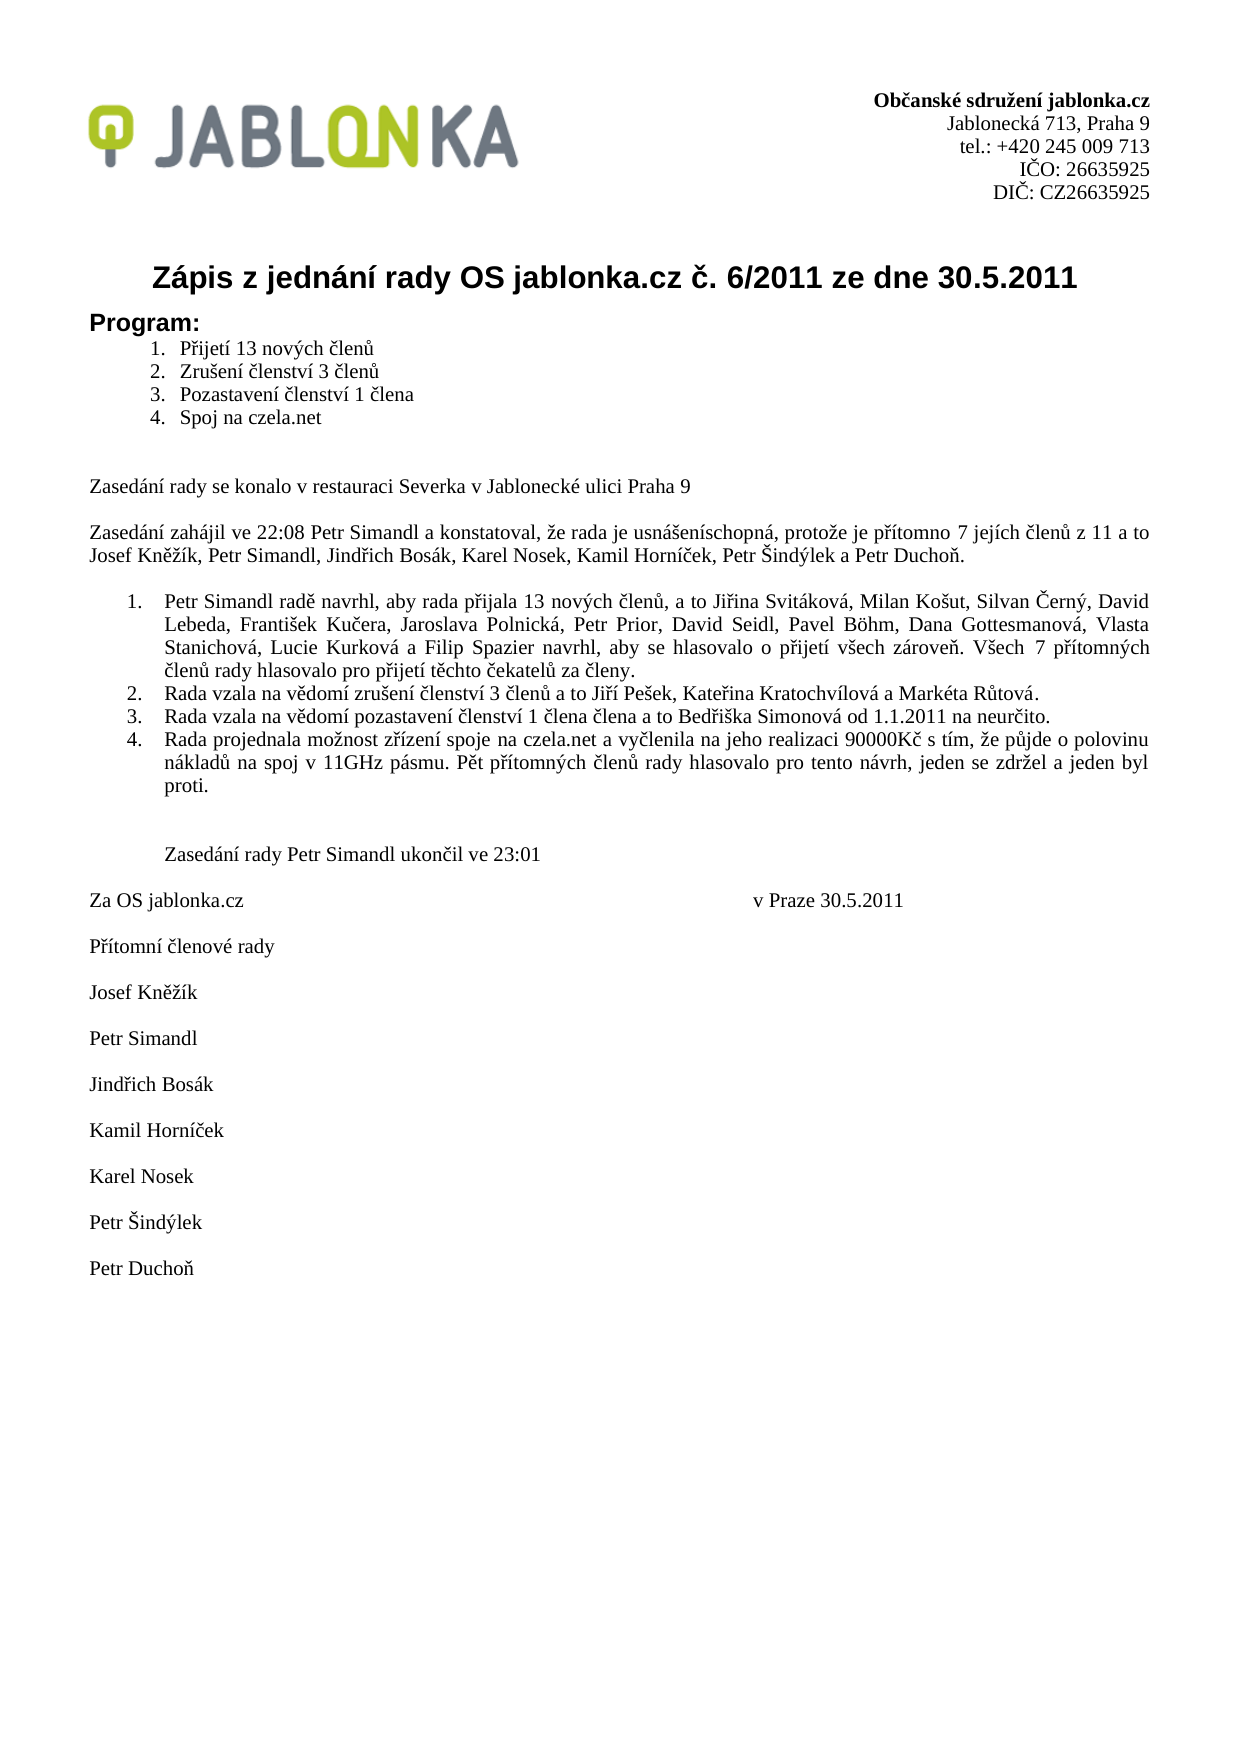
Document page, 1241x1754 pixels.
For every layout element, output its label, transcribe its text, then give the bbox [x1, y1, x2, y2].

list Rada vzala na vědomí zrušení členství 3 členů a to Jiří Pešek, Kateřina Kratochvílová a Markéta Růtová. [127, 682, 1150, 705]
text Petr Simandl [89, 1027, 1150, 1050]
list Spoj na czela.net [150, 406, 1150, 428]
text Kamil Horníček [89, 1119, 1150, 1142]
list Pozastavení členství 1 člena [150, 382, 1150, 406]
list Petr Simandl radě navrhl, aby rada přijala 13 nových členů, a to Jiřina Svitáková, Milan Košut, Silvan Černý, David Lebeda, František Kučera, Jaroslava Polnická, Petr Prior, David Seidl, Pavel Böhm, Dana Gottesmanová, Vlasta Stanichová, Lucie Kurková a Filip Spazier navrhl, aby se hlasovalo o přijetí všech zároveň. Všech 7 přítomných členů rady hlasovalo pro přijetí těchto čekatelů za členy. [127, 590, 1150, 682]
text Karel Nosek [89, 1165, 1150, 1188]
text Jindřich Bosák [89, 1073, 1150, 1096]
list Zasedání rady Petr Simandl ukončil ve 23:01 [127, 843, 1150, 866]
list Zrušení členství 3 členů [150, 359, 1150, 382]
text Za OS jablonka.cz v Praze 30.5.2011 [89, 889, 1150, 912]
picture [71, 89, 535, 184]
text Josef Kněžík [89, 981, 1150, 1004]
text Petr Šindýlek [89, 1211, 1150, 1234]
list Rada vzala na vědomí pozastavení členství 1 člena člena a to Bedřiška Simonová od 1.1.2011 na neurčito. [127, 705, 1150, 728]
list Přijetí 13 nových členů [150, 336, 1150, 359]
text Zasedání zahájil ve 22:08 Petr Simandl a konstatoval, že rada je usnášeníschopná, protože je přítomno 7 jejích členů z 11 a to Josef Kněžík, Petr Simandl, Jindřich Bosák, Karel Nosek, Kamil Horníček, Petr Šindýlek a Petr Duchoň. [89, 498, 1150, 567]
subtitle Zápis z jednání rady OS jablonka.cz č. 6/2011 ze dne 30.5.2011 [89, 259, 1150, 296]
list Rada projednala možnost zřízení spoje na czela.net a vyčlenila na jeho realizaci 90000Kč s tím, že půjde o polovinu nákladů na spoj v 11GHz pásmu. Pět přítomných členů rady hlasovalo pro tento návrh, jeden se zdržel a jeden byl proti. [127, 728, 1150, 797]
text Přítomní členové rady [89, 935, 1150, 958]
text Zasedání rady se konalo v restauraci Severka v Jablonecké ulici Praha 9 [89, 474, 1150, 498]
text Petr Duchoň [89, 1257, 1150, 1280]
text Program: [89, 308, 1150, 336]
